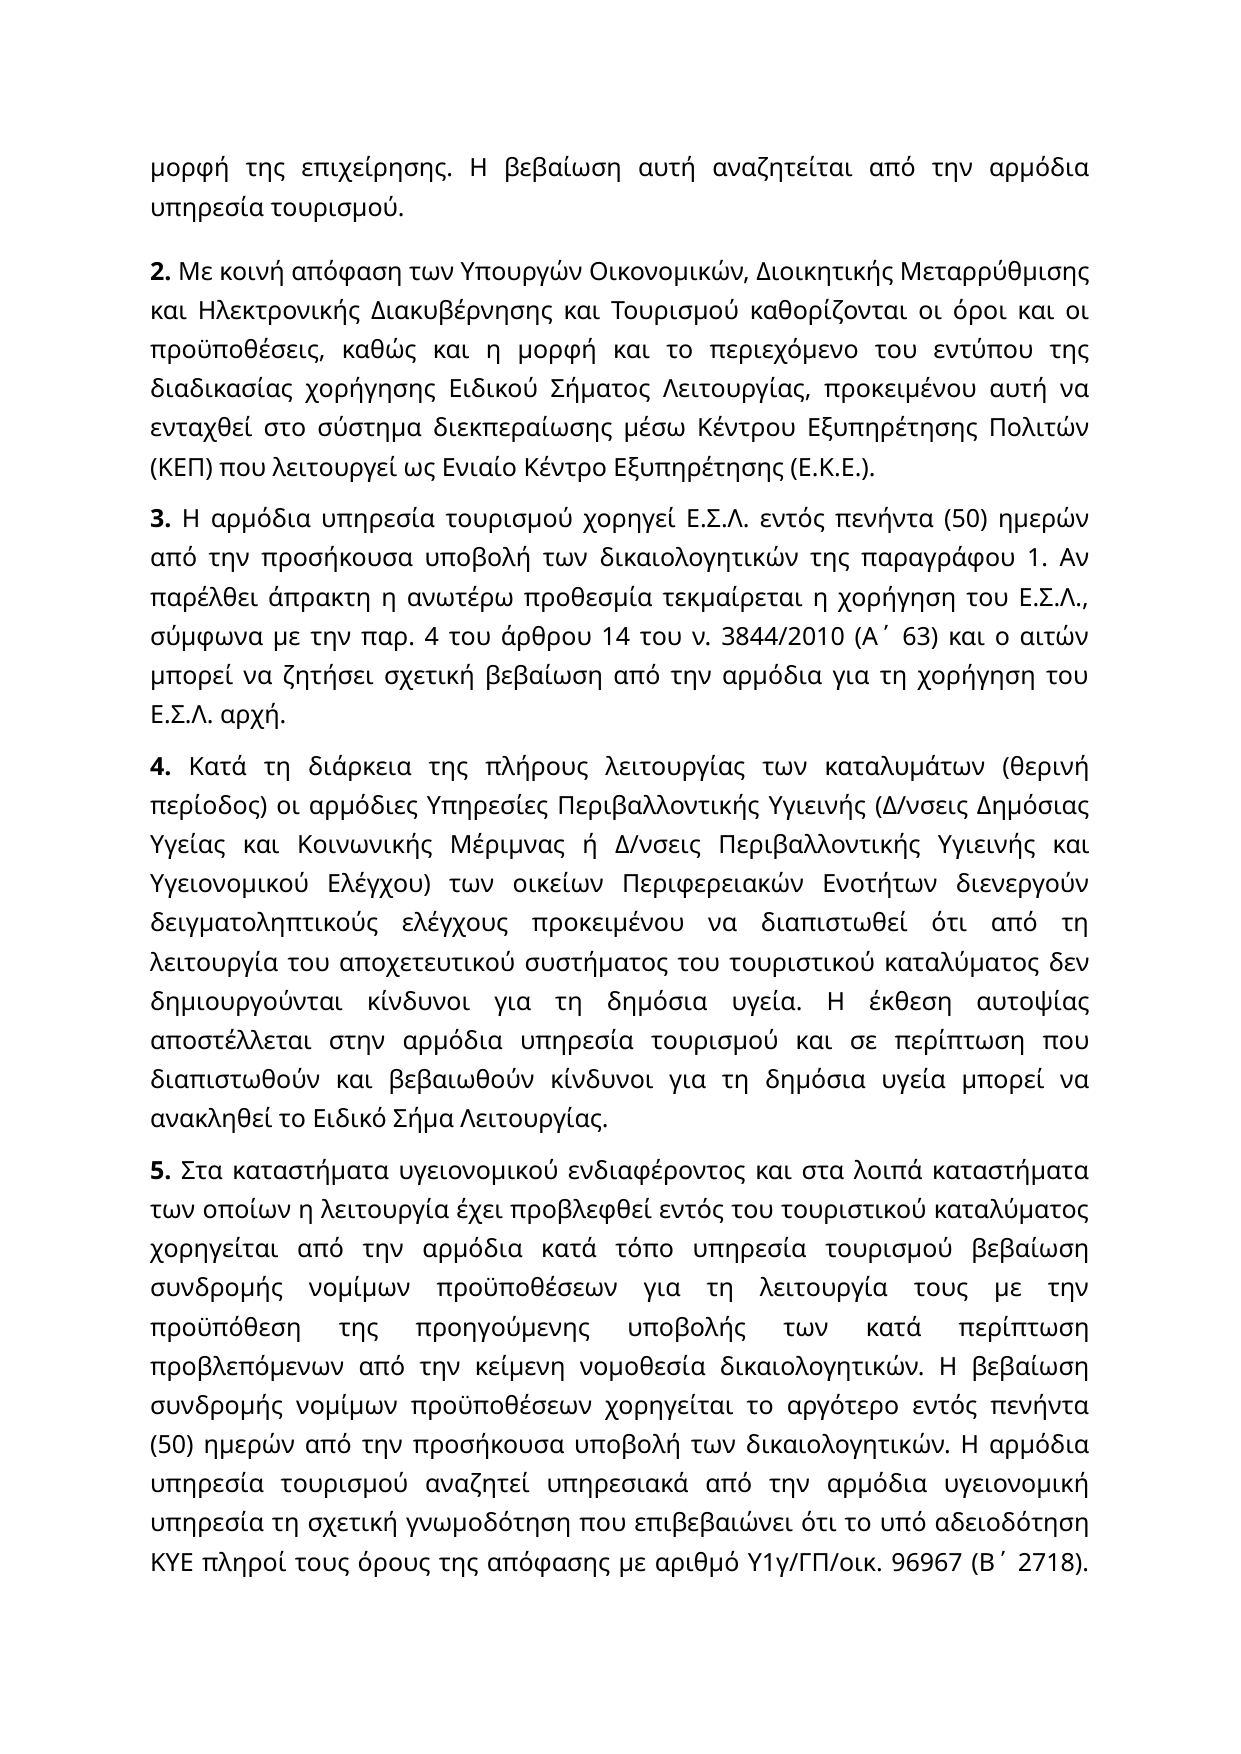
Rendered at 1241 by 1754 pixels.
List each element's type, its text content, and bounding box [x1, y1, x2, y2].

text 5. Στα καταστήματα υγειονομικού ενδιαφέροντος και στα λοιπά καταστήματα των οποίων η λειτουργία έχει προβλεφθεί εντός του τουριστικού καταλύματος χορηγείται από την αρμόδια κατά τόπο υπηρεσία τουρισμού βεβαίωση συνδρομής νομίμων προϋποθέσεων για τη λειτουργία τους με την προϋπόθεση της προηγούμενης υποβολής των κατά περίπτωση προβλεπόμενων από την κείμενη νομοθεσία δικαιολογητικών. Η βεβαίωση συνδρομής νομίμων προϋποθέσεων χορηγείται το αργότερο εντός πενήντα (50) ημερών από την προσήκουσα υποβολή των δικαιολογητικών. Η αρμόδια υπηρεσία τουρισμού αναζητεί υπηρεσιακά από την αρμόδια υγειονομική υπηρεσία τη σχετική γνωμοδότηση που επιβεβαιώνει ότι το υπό αδειοδότηση ΚΥΕ πληροί τους όρους της απόφασης με αριθμό Υ1γ/ΓΠ/οικ. 96967 (Β΄ 2718). [150, 1152, 1090, 1578]
text μορφή της επιχείρησης. Η βεβαίωση αυτή αναζητείται από την αρμόδια υπηρεσία τουρισμού. [150, 150, 1090, 223]
text 2. Με κοινή απόφαση των Υπουργών Οικονομικών, Διοικητικής Μεταρρύθμισης και Ηλεκτρονικής Διακυβέρνησης και Τουρισμού καθορίζονται οι όροι και οι προϋποθέσεις, καθώς και η μορφή και το περιεχόμενο του εντύπου της διαδικασίας χορήγησης Ειδικού Σήματος Λειτουργίας, προκειμένου αυτή να ενταχθεί στο σύστημα διεκπεραίωσης μέσω Κέντρου Εξυπηρέτησης Πολιτών (ΚΕΠ) που λειτουργεί ως Ενιαίο Κέντρο Εξυπηρέτησης (Ε.Κ.Ε.). [150, 253, 1090, 483]
text 3. Η αρμόδια υπηρεσία τουρισμού χορηγεί Ε.Σ.Λ. εντός πενήντα (50) ημερών από την προσήκουσα υποβολή των δικαιολογητικών της παραγράφου 1. Αν παρέλθει άπρακτη η ανωτέρω προθεσμία τεκμαίρεται η χορήγηση του Ε.Σ.Λ., σύμφωνα με την παρ. 4 του άρθρου 14 του ν. 3844/2010 (Α΄ 63) και ο αιτών μπορεί να ζητήσει σχετική βεβαίωση από την αρμόδια για τη χορήγηση του Ε.Σ.Λ. αρχή. [150, 501, 1090, 731]
text 4. Κατά τη διάρκεια της πλήρους λειτουργίας των καταλυμάτων (θερινή περίοδος) οι αρμόδιες Υπηρεσίες Περιβαλλοντικής Υγιεινής (Δ/νσεις Δημόσιας Υγείας και Κοινωνικής Μέριμνας ή Δ/νσεις Περιβαλλοντικής Υγιεινής και Υγειονομικού Ελέγχου) των οικείων Περιφερειακών Ενοτήτων διενεργούν δειγματοληπτικούς ελέγχους προκειμένου να διαπιστωθεί ότι από τη λειτουργία του αποχετευτικού συστήματος του τουριστικού καταλύματος δεν δημιουργούνται κίνδυνοι για τη δημόσια υγεία. Η έκθεση αυτοψίας αποστέλλεται στην αρμόδια υπηρεσία τουρισμού και σε περίπτωση που διαπιστωθούν και βεβαιωθούν κίνδυνοι για τη δημόσια υγεία μπορεί να ανακληθεί το Ειδικό Σήμα Λειτουργίας. [150, 748, 1090, 1135]
